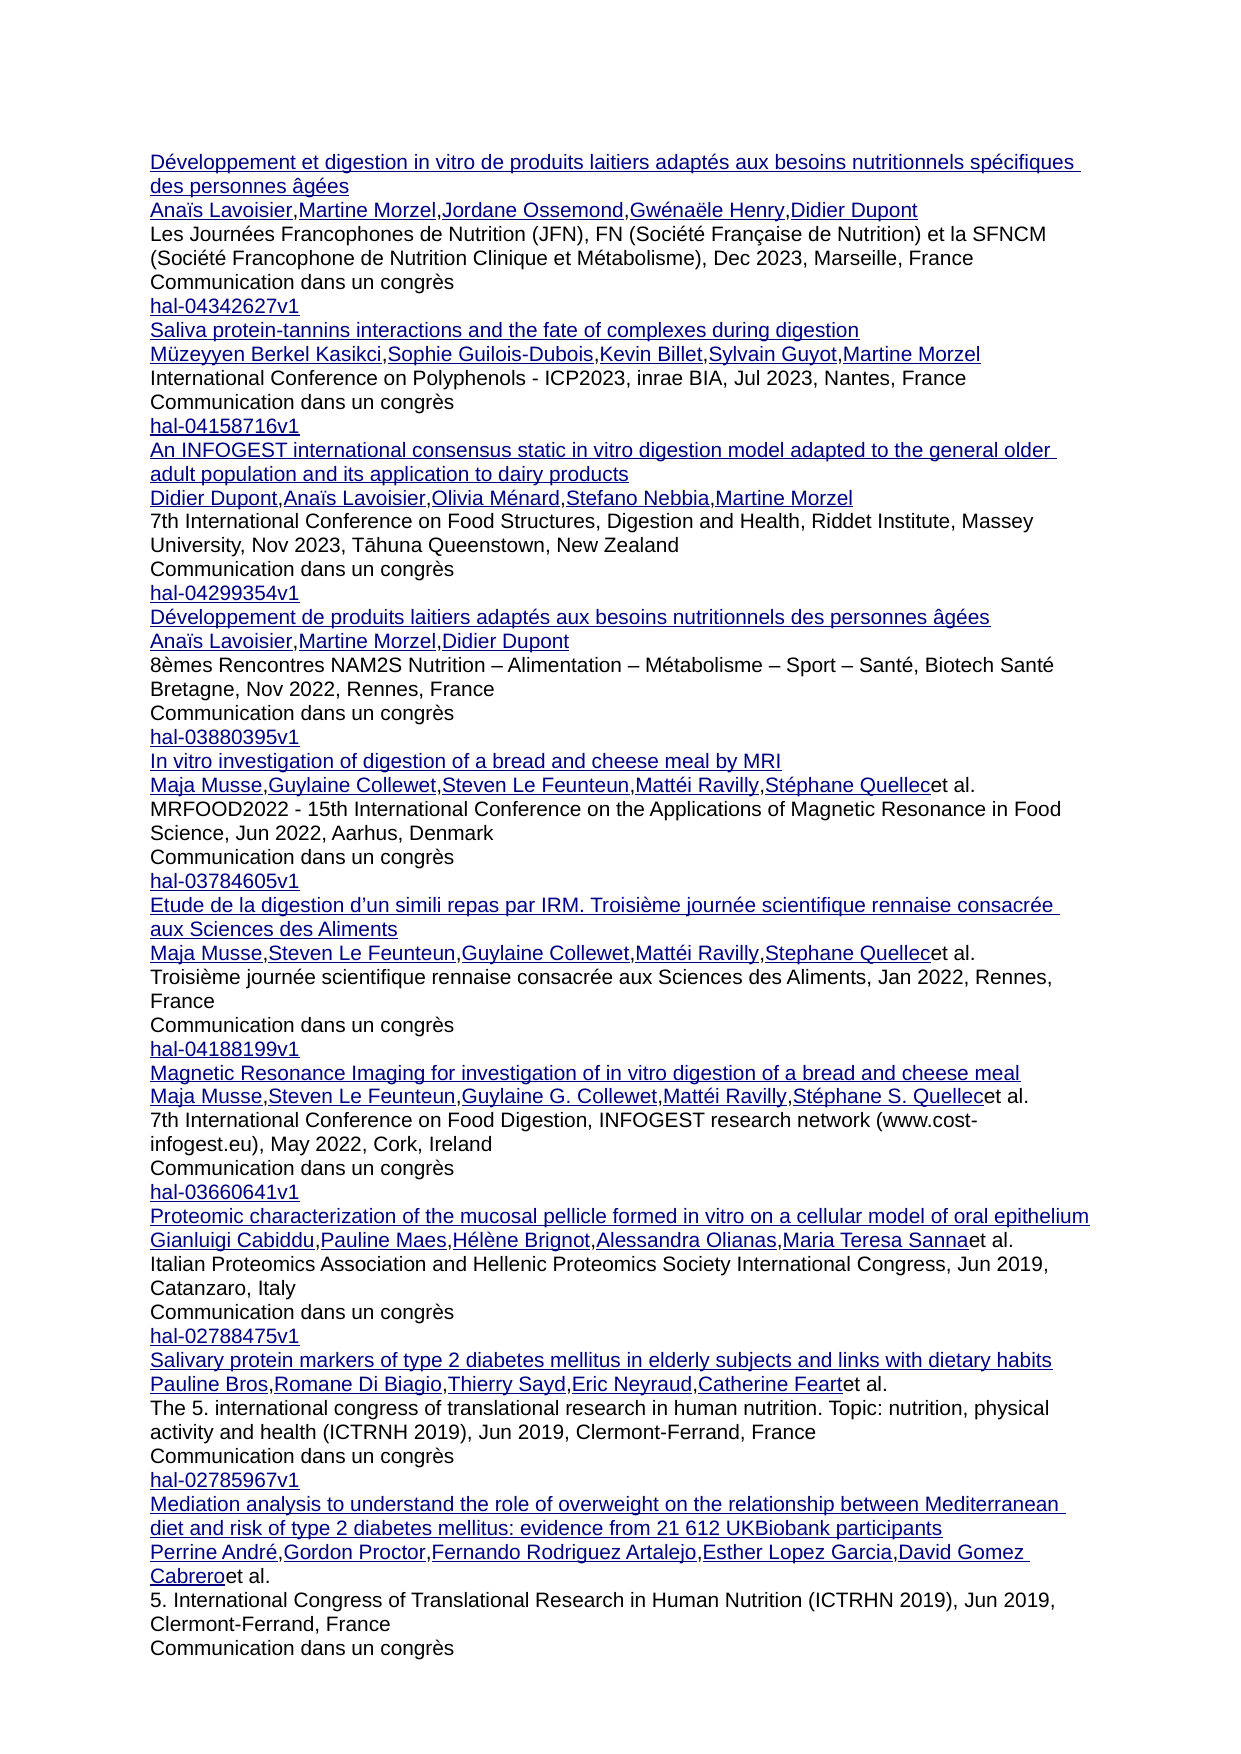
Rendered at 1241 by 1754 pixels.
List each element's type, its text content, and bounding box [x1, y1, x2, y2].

table_cell Développement et digestion in vitro de produits laitiers adaptés aux besoins nutritionnels spécifiques des personnes âgées Anaïs Lavoisier,Martine Morzel,Jordane Ossemond,Gwénaële Henry,Didier Dupont Les Journées Francophones de Nutrition (JFN), FN (Société Française de Nutrition) et la SFNCM (Société Francophone de Nutrition Clinique et Métabolisme), Dec 2023, Marseille, France Communication dans un congrès hal-04342627v1 [150, 150, 1090, 318]
table_cell Gianluigi Cabiddu,Pauline Maes,Hélène Brignot,Alessandra Olianas,Maria Teresa Sannaet al. Italian Proteomics Association and Hellenic Proteomics Society International Congress, Jun 2019, Catanzaro, Italy Communication dans un congrès hal-02788475v1 [150, 1226, 1090, 1348]
table_cell An INFOGEST international consensus static in vitro digestion model adapted to the general older adult population and its application to dairy products Didier Dupont,Anaïs Lavoisier,Olivia Ménard,Stefano Nebbia,Martine Morzel 7th International Conference on Food Structures, Digestion and Health, Riddet Institute, Massey University, Nov 2023, Tāhuna Queenstown, New Zealand Communication dans un congrès hal-04299354v1 [150, 438, 1090, 605]
table_cell Mediation analysis to understand the role of overweight on the relationship between Mediterranean diet and risk of type 2 diabetes mellitus: evidence from 21 612 UKBiobank participants Perrine André,Gordon Proctor,Fernando Rodriguez Artalejo,Esther Lopez Garcia,David Gomez Cabreroet al. 5. International Congress of Translational Research in Human Nutrition (ICTRHN 2019), Jun 2019, Clermont-Ferrand, France Communication dans un congrès [150, 1492, 1090, 1659]
table_cell Salivary protein markers of type 2 diabetes mellitus in elderly subjects and links with dietary habits Pauline Bros,Romane Di Biagio,Thierry Sayd,Eric Neyraud,Catherine Feartet al. The 5. international congress of translational research in human nutrition. Topic: nutrition, physical activity and health (ICTRNH 2019), Jun 2019, Clermont-Ferrand, France Communication dans un congrès hal-02785967v1 [150, 1348, 1090, 1492]
table_cell Développement de produits laitiers adaptés aux besoins nutritionnels des personnes âgées Anaïs Lavoisier,Martine Morzel,Didier Dupont 8èmes Rencontres NAM2S Nutrition – Alimentation – Métabolisme – Sport – Santé, Biotech Santé Bretagne, Nov 2022, Rennes, France Communication dans un congrès hal-03880395v1 [150, 605, 1090, 749]
table_cell Etude de la digestion d’un simili repas par IRM. Troisième journée scientifique rennaise consacrée aux Sciences des Aliments Maja Musse,Steven Le Feunteun,Guylaine Collewet,Mattéi Ravilly,Stephane Quellecet al. Troisième journée scientifique rennaise consacrée aux Sciences des Aliments, Jan 2022, Rennes, France Communication dans un congrès hal-04188199v1 [150, 893, 1090, 1060]
table_cell Magnetic Resonance Imaging for investigation of in vitro digestion of a bread and cheese meal Maja Musse,Steven Le Feunteun,Guylaine G. Collewet,Mattéi Ravilly,Stéphane S. Quellecet al. 7th International Conference on Food Digestion, INFOGEST research network (www.cost-infogest.eu), May 2022, Cork, Ireland Communication dans un congrès hal-03660641v1 [150, 1060, 1090, 1204]
table_cell Proteomic characterization of the mucosal pellicle formed in vitro on a cellular model of oral epithelium [150, 1204, 1090, 1225]
table_cell In vitro investigation of digestion of a bread and cheese meal by MRI Maja Musse,Guylaine Collewet,Steven Le Feunteun,Mattéi Ravilly,Stéphane Quellecet al. MRFOOD2022 - 15th International Conference on the Applications of Magnetic Resonance in Food Science, Jun 2022, Aarhus, Denmark Communication dans un congrès hal-03784605v1 [150, 749, 1090, 893]
table_cell Saliva protein-tannins interactions and the fate of complexes during digestion Müzeyyen Berkel Kasikci,Sophie Guilois-Dubois,Kevin Billet,Sylvain Guyot,Martine Morzel International Conference on Polyphenols - ICP2023, inrae BIA, Jul 2023, Nantes, France Communication dans un congrès hal-04158716v1 [150, 318, 1090, 437]
